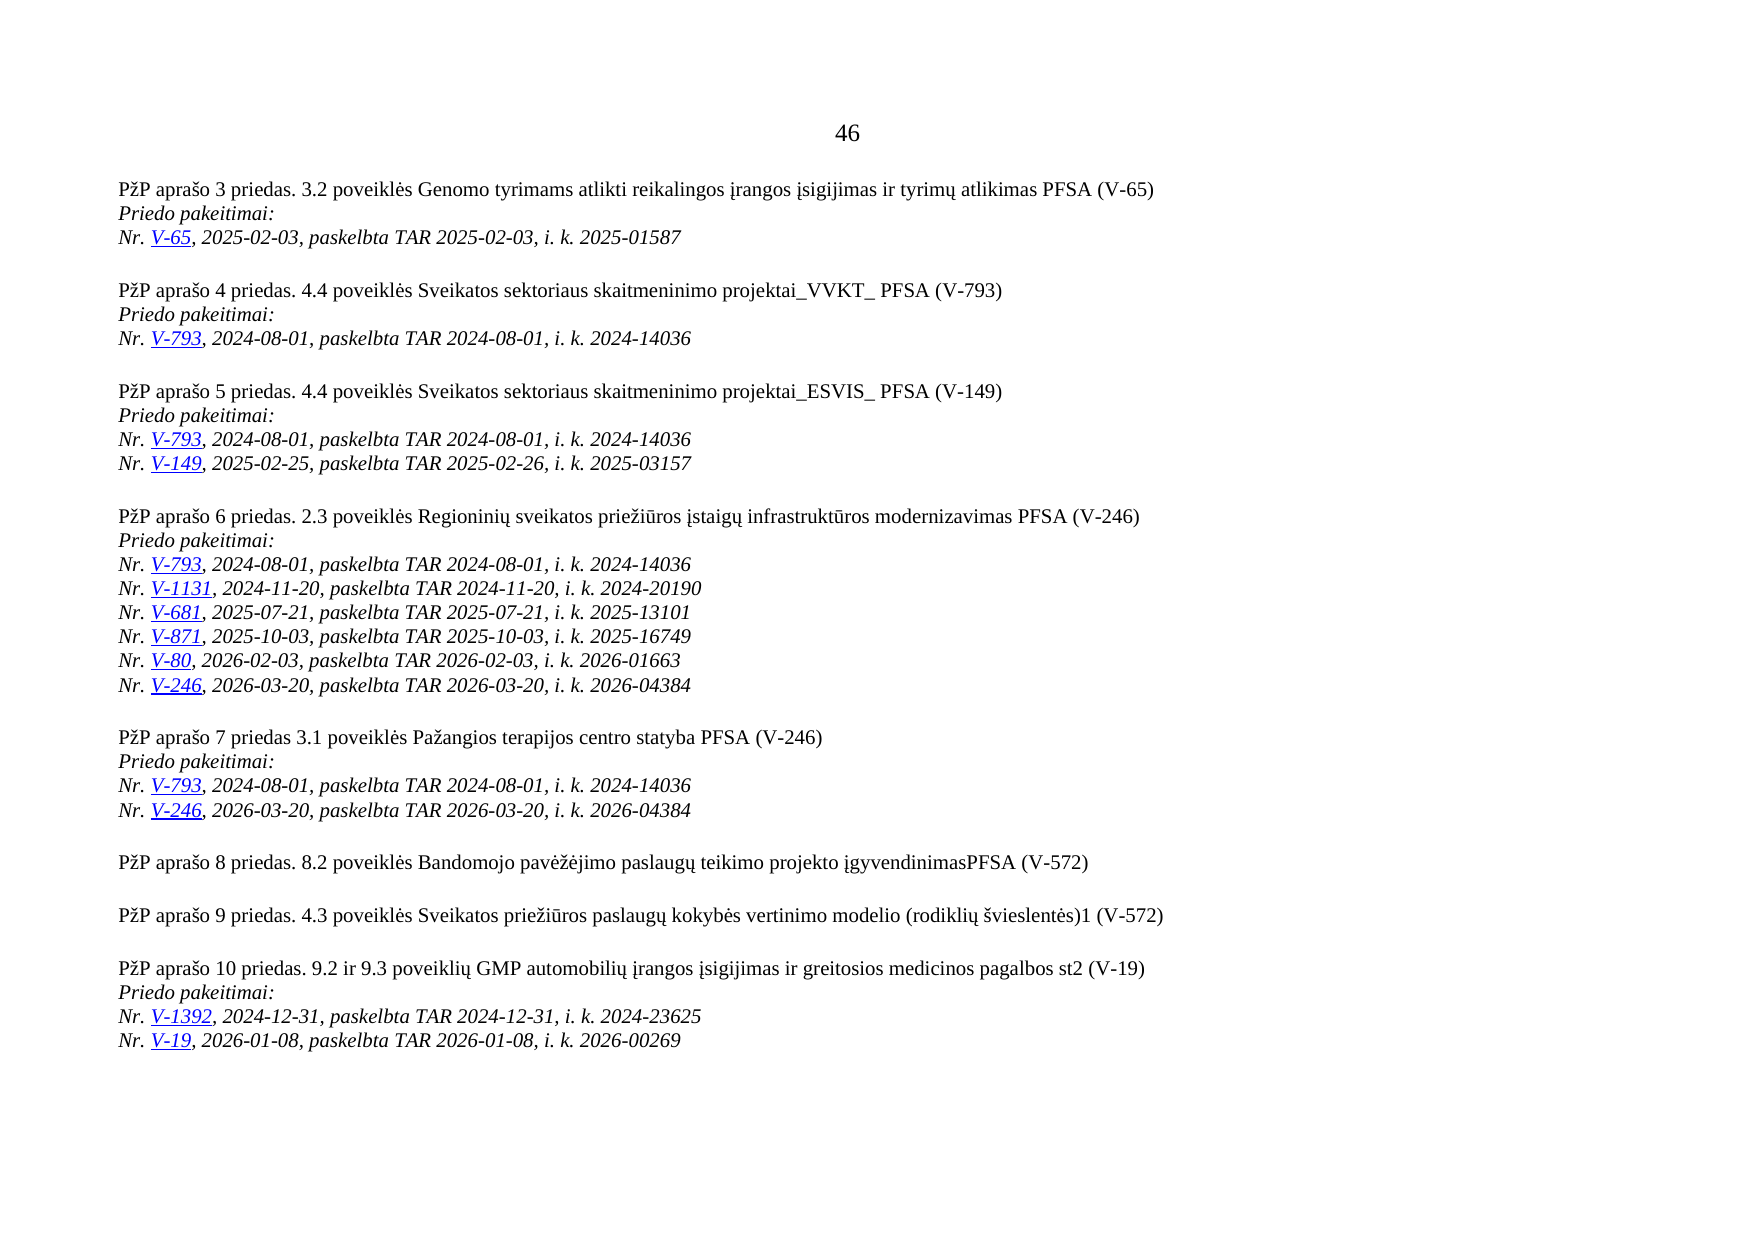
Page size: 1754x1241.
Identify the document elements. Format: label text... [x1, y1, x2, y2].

text Nr. V-246, 2026-03-20, paskelbta TAR 2026-03-20, i. k. 2026-04384 [118, 672, 1577, 697]
text Nr. V-1131, 2024-11-20, paskelbta TAR 2024-11-20, i. k. 2024-20190 [118, 576, 1577, 600]
text Nr. V-80, 2026-02-03, paskelbta TAR 2026-02-03, i. k. 2026-01663 [118, 648, 1577, 672]
text Priedo pakeitimai: [118, 980, 1577, 1004]
text PžP aprašo 4 priedas. 4.4 poveiklės Sveikatos sektoriaus skaitmeninimo projektai_VVKT_ PFSA (V-793) [118, 278, 1577, 302]
text Nr. V-871, 2025-10-03, paskelbta TAR 2025-10-03, i. k. 2025-16749 [118, 624, 1577, 648]
text Priedo pakeitimai: [118, 403, 1577, 427]
text Nr. V-19, 2026-01-08, paskelbta TAR 2026-01-08, i. k. 2026-00269 [118, 1028, 1577, 1052]
text Nr. V-246, 2026-03-20, paskelbta TAR 2026-03-20, i. k. 2026-04384 [118, 797, 1577, 822]
text Nr. V-793, 2024-08-01, paskelbta TAR 2024-08-01, i. k. 2024-14036 [118, 773, 1577, 797]
text PžP aprašo 7 priedas 3.1 poveiklės Pažangios terapijos centro statyba PFSA (V-246) [118, 725, 1577, 749]
text PžP aprašo 5 priedas. 4.4 poveiklės Sveikatos sektoriaus skaitmeninimo projektai_ESVIS_ PFSA (V-149) [118, 379, 1577, 403]
text PžP aprašo 3 priedas. 3.2 poveiklės Genomo tyrimams atlikti reikalingos įrangos įsigijimas ir tyrimų atlikimas PFSA (V-65) [118, 177, 1577, 201]
text Priedo pakeitimai: [118, 302, 1577, 326]
text PžP aprašo 9 priedas. 4.3 poveiklės Sveikatos priežiūros paslaugų kokybės vertinimo modelio (rodiklių švieslentės)1 (V-572) [118, 903, 1577, 927]
text Priedo pakeitimai: [118, 528, 1577, 552]
text Nr. V-65, 2025-02-03, paskelbta TAR 2025-02-03, i. k. 2025-01587 [118, 225, 1577, 249]
text Nr. V-1392, 2024-12-31, paskelbta TAR 2024-12-31, i. k. 2024-23625 [118, 1004, 1577, 1028]
text Priedo pakeitimai: [118, 749, 1577, 773]
text Nr. V-793, 2024-08-01, paskelbta TAR 2024-08-01, i. k. 2024-14036 [118, 326, 1577, 350]
text PžP aprašo 6 priedas. 2.3 poveiklės Regioninių sveikatos priežiūros įstaigų infrastruktūros modernizavimas PFSA (V-246) [118, 504, 1577, 528]
text Nr. V-681, 2025-07-21, paskelbta TAR 2025-07-21, i. k. 2025-13101 [118, 600, 1577, 624]
text Priedo pakeitimai: [118, 201, 1577, 225]
text Nr. V-149, 2025-02-25, paskelbta TAR 2025-02-26, i. k. 2025-03157 [118, 451, 1577, 475]
text Nr. V-793, 2024-08-01, paskelbta TAR 2024-08-01, i. k. 2024-14036 [118, 552, 1577, 576]
text PžP aprašo 10 priedas. 9.2 ir 9.3 poveiklių GMP automobilių įrangos įsigijimas ir greitosios medicinos pagalbos st2 (V-19) [118, 956, 1577, 980]
text PžP aprašo 8 priedas. 8.2 poveiklės Bandomojo pavėžėjimo paslaugų teikimo projekto įgyvendinimasPFSA (V-572) [118, 850, 1577, 874]
text Nr. V-793, 2024-08-01, paskelbta TAR 2024-08-01, i. k. 2024-14036 [118, 427, 1577, 451]
